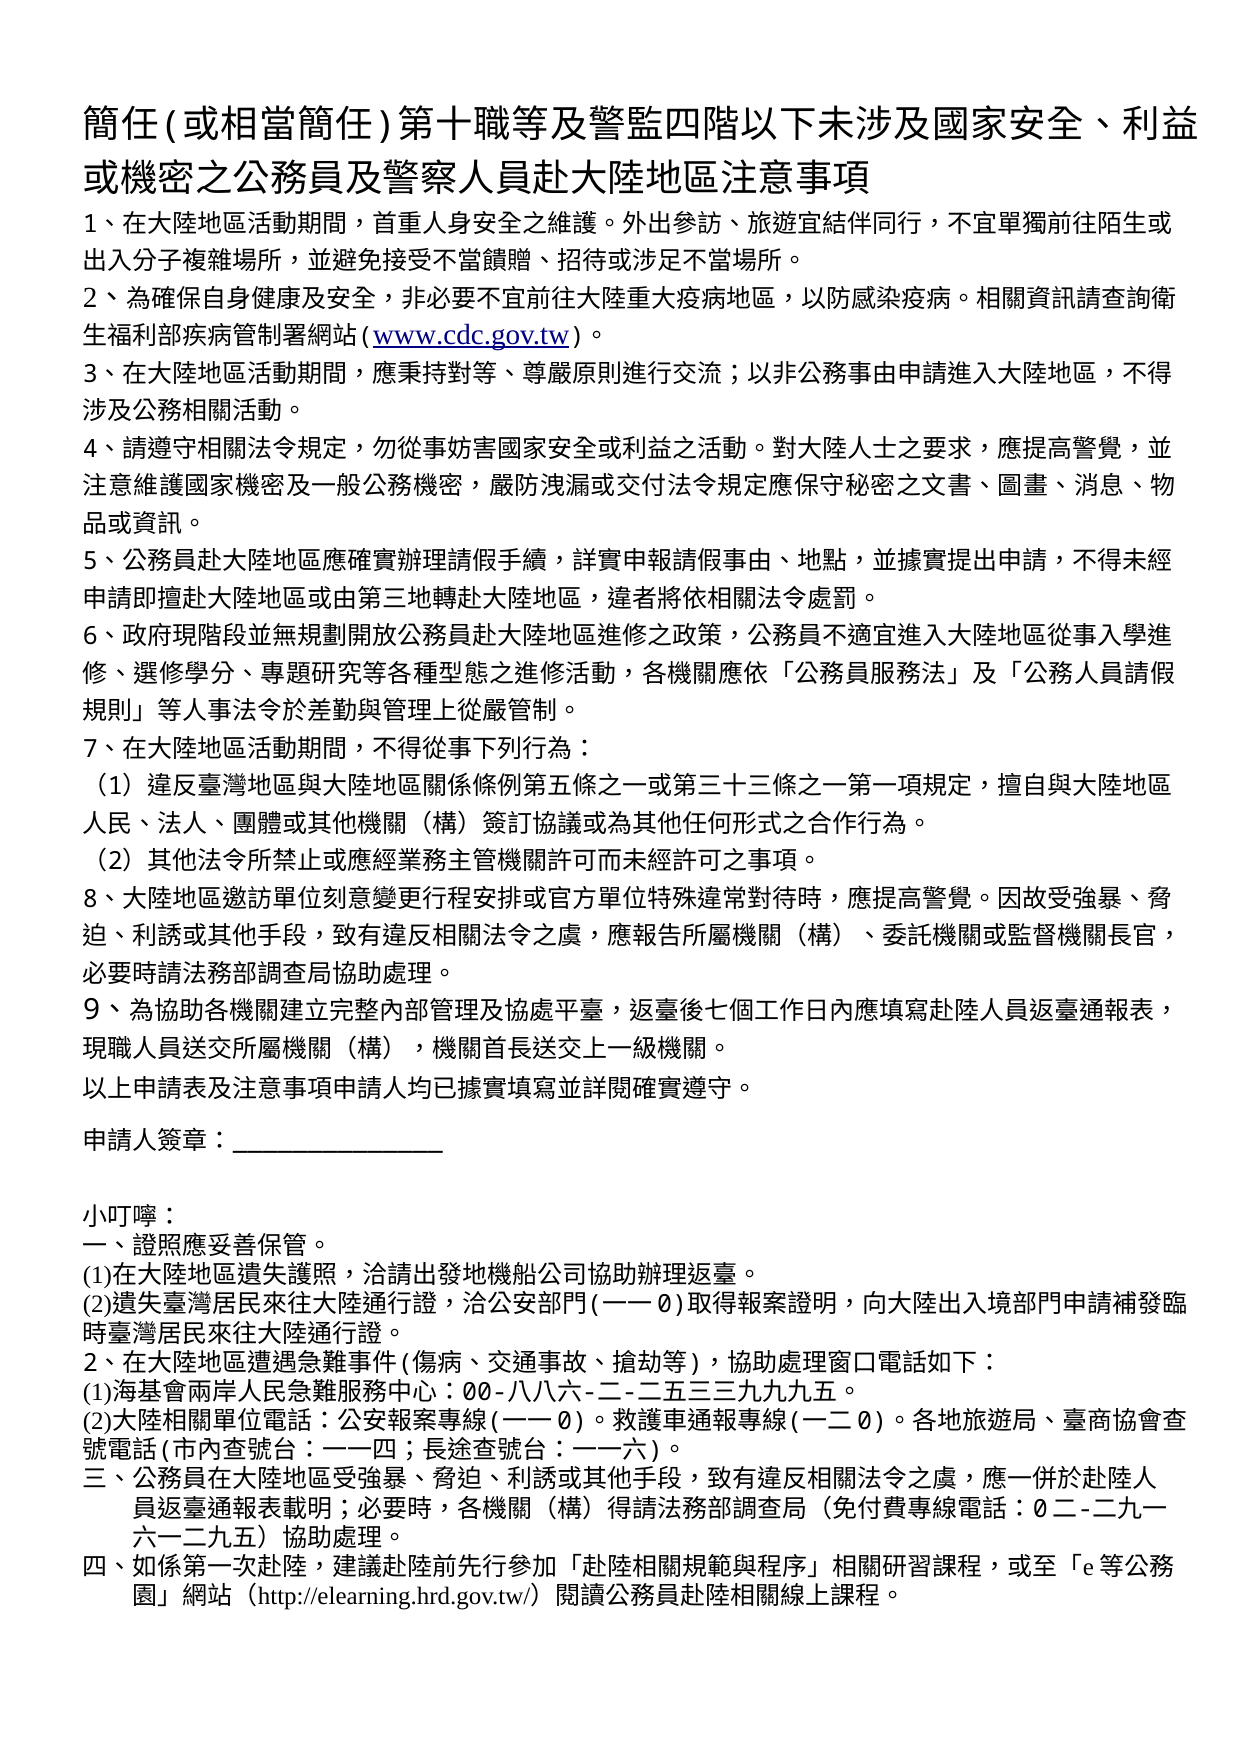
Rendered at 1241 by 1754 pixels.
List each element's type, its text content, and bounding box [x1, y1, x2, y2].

list 公務員赴大陸地區應確實辦理請假手續，詳實申報請假事由、地點，並據實提出申請，不得未經申請即擅赴大陸地區或由第三地轉赴大陸地區，違者將依相關法令處罰。 [83, 539, 1177, 614]
list 在大陸地區遺失護照，洽請出發地機船公司協助辦理返臺。 [83, 1260, 1192, 1289]
text 一、證照應妥善保管。 [83, 1231, 1192, 1260]
text 簡任(或相當簡任)第十職等及警監四階以下未涉及國家安全、利益或機密之公務員及警察人員赴大陸地區注意事項 [83, 94, 1200, 202]
list 在大陸地區遭遇急難事件(傷病、交通事故、搶劫等)，協助處理窗口電話如下： [83, 1348, 1192, 1377]
list 在大陸地區活動期間，首重人身安全之維護。外出參訪、旅遊宜結伴同行，不宜單獨前往陌生或出入分子複雜場所，並避免接受不當饋贈、招待或涉足不當場所。 [83, 202, 1177, 277]
list 遺失臺灣居民來往大陸通行證，洽公安部門(一一0)取得報案證明，向大陸出入境部門申請補發臨時臺灣居民來往大陸通行證。 [83, 1289, 1192, 1348]
list 請遵守相關法令規定，勿從事妨害國家安全或利益之活動。對大陸人士之要求，應提高警覺，並注意維護國家機密及一般公務機密，嚴防洩漏或交付法令規定應保守秘密之文書、圖畫、消息、物品或資訊。 [83, 427, 1177, 539]
list 其他法令所禁止或應經業務主管機關許可而未經許可之事項。 [83, 839, 1177, 877]
list 大陸地區邀訪單位刻意變更行程安排或官方單位特殊違常對待時，應提高警覺。因故受強暴、脅迫、利誘或其他手段，致有違反相關法令之虞，應報告所屬機關（構）、委託機關或監督機關長官，必要時請法務部調查局協助處理。 [83, 877, 1177, 989]
list 為確保自身健康及安全，非必要不宜前往大陸重大疫病地區，以防感染疫病。相關資訊請查詢衛生福利部疾病管制署網站(www.cdc.gov.tw)。 [83, 277, 1177, 352]
text 三、公務員在大陸地區受強暴、脅迫、利誘或其他手段，致有違反相關法令之虞，應一併於赴陸人員返臺通報表載明；必要時，各機關（構）得請法務部調查局（免付費專線電話：0二-二九一六一二九五）協助處理。 [83, 1464, 1177, 1552]
text 小叮嚀： [83, 1202, 1177, 1231]
list 政府現階段並無規劃開放公務員赴大陸地區進修之政策，公務員不適宜進入大陸地區從事入學進修、選修學分、專題研究等各種型態之進修活動，各機關應依「公務員服務法」及「公務人員請假規則」等人事法令於差勤與管理上從嚴管制。 [83, 614, 1177, 727]
list 在大陸地區活動期間，不得從事下列行為： [83, 727, 1177, 764]
text 申請人簽章：______________ [83, 1106, 1192, 1160]
list 為協助各機關建立完整內部管理及協處平臺，返臺後七個工作日內應填寫赴陸人員返臺通報表，現職人員送交所屬機關（構），機關首長送交上一級機關。 [83, 989, 1177, 1064]
list 在大陸地區活動期間，應秉持對等、尊嚴原則進行交流；以非公務事由申請進入大陸地區，不得涉及公務相關活動。 [83, 352, 1177, 427]
text 四、如係第一次赴陸，建議赴陸前先行參加「赴陸相關規範與程序」相關研習課程，或至「e等公務園」網站（http://elearning.hrd.gov.tw/）閱讀公務員赴陸相關線上課程。 [83, 1552, 1177, 1610]
list 大陸相關單位電話：公安報案專線(一一0)。救護車通報專線(一二0)。各地旅遊局、臺商協會查號電話(市內查號台：一一四；長途查號台：一一六)。 [83, 1406, 1192, 1464]
list 違反臺灣地區與大陸地區關係條例第五條之一或第三十三條之一第一項規定，擅自與大陸地區人民、法人、團體或其他機關（構）簽訂協議或為其他任何形式之合作行為。 [83, 764, 1177, 839]
list 海基會兩岸人民急難服務中心：00-八八六-二-二五三三九九九五。 [83, 1377, 1192, 1406]
text 以上申請表及注意事項申請人均已據實填寫並詳閱確實遵守。 [83, 1064, 1192, 1106]
